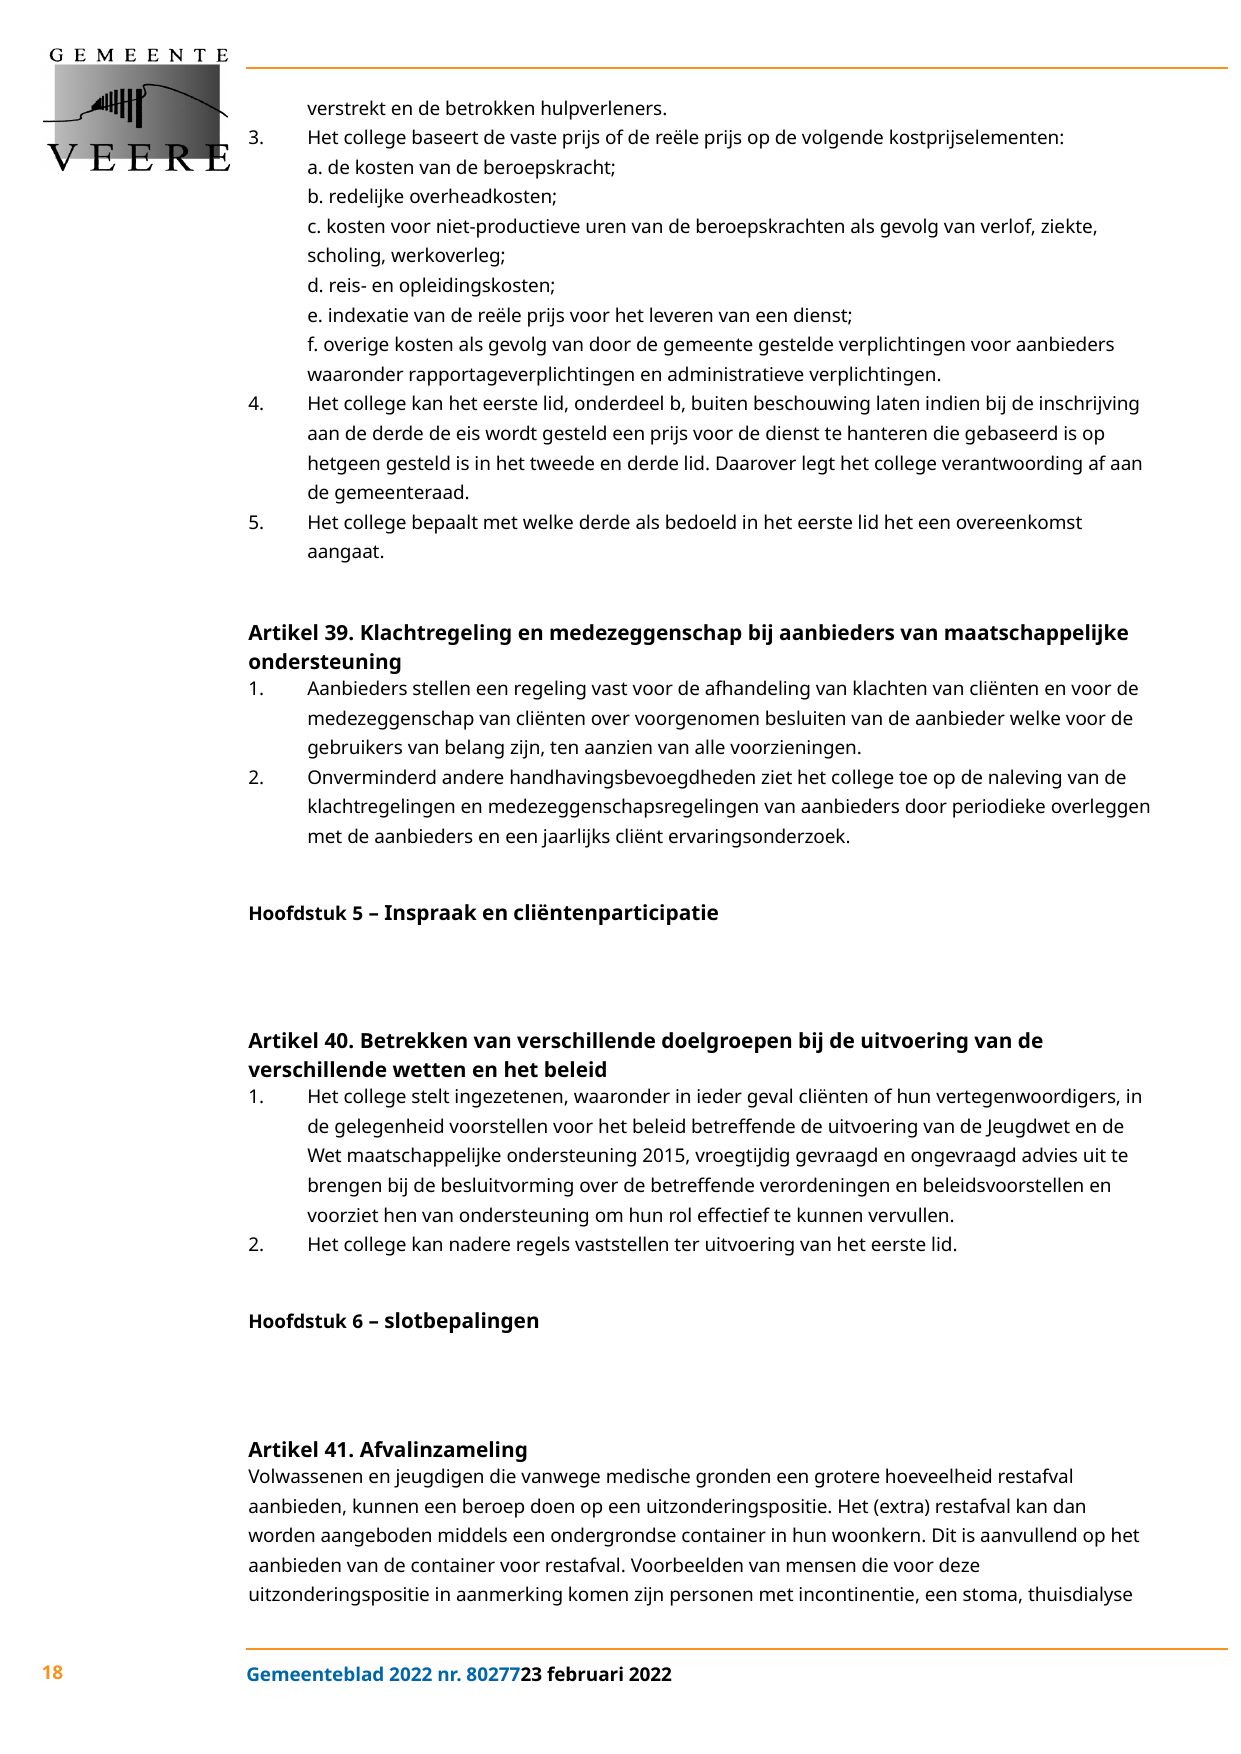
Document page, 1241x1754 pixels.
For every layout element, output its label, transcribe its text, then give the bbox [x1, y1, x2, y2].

list c. kosten voor niet-productieve uren van de beroepskrachten als gevolg van verlof, ziekte, scholing, werkoverleg; [248, 213, 1152, 268]
text Artikel 40. Betrekken van verschillende doelgroepen bij de uitvoering van de verschillende wetten en het beleid [248, 1027, 1152, 1083]
list b. redelijke overheadkosten; [248, 183, 1152, 209]
list Onverminderd andere handhavingsbevoegdheden ziet het college toe op de naleving van de klachtregelingen en medezeggenschapsregelingen van aanbieders door periodieke overleggen met de aanbieders en een jaarlijks cliënt ervaringsonderzoek. [248, 764, 1152, 849]
text Hoofdstuk 6 – slotbepalingen [248, 1307, 1152, 1335]
list Het college kan nadere regels vaststellen ter uitvoering van het eerste lid. [248, 1231, 1152, 1257]
list d. reis- en opleidingskosten; [248, 272, 1152, 298]
list f. overige kosten als gevolg van door de gemeente gestelde verplichtingen voor aanbieders waaronder rapportageverplichtingen en administratieve verplichtingen. [248, 331, 1152, 387]
list Het college kan het eerste lid, onderdeel b, buiten beschouwing laten indien bij de inschrijving aan de derde de eis wordt gesteld een prijs voor de dienst te hanteren die gebaseerd is op hetgeen gesteld is in het tweede en derde lid. Daarover legt het college verantwoording af aan de gemeenteraad. [248, 391, 1152, 505]
list Het college stelt ingezetenen, waaronder in ieder geval cliënten of hun vertegenwoordigers, in de gelegenheid voorstellen voor het beleid betreffende de uitvoering van de Jeugdwet en de Wet maatschappelijke ondersteuning 2015, vroegtijdig gevraagd en ongevraagd advies uit te brengen bij de besluitvorming over de betreffende verordeningen en beleidsvoorstellen en voorziet hen van ondersteuning om hun rol effectief te kunnen vervullen. [248, 1083, 1152, 1228]
list Het college baseert de vaste prijs of de reële prijs op de volgende kostprijselementen: [248, 124, 1152, 150]
text Volwassenen en jeugdigen die vanwege medische gronden een grotere hoeveelheid restafval aanbieden, kunnen een beroep doen op een uitzonderingspositie. Het (extra) restafval kan dan worden aangeboden middels een ondergrondse container in hun woonkern. Dit is aanvullend op het aanbieden van de container voor restafval. Voorbeelden van mensen die voor deze uitzonderingspositie in aanmerking komen zijn personen met incontinentie, een stoma, thuisdialyse [248, 1463, 1152, 1607]
text Hoofdstuk 5 – Inspraak en cliëntenparticipatie [248, 898, 1152, 927]
list a. de kosten van de beroepskracht; [248, 154, 1152, 180]
text Artikel 41. Afvalinzameling [248, 1435, 1152, 1463]
list Het college bepaalt met welke derde als bedoeld in het eerste lid het een overeenkomst aangaat. [248, 509, 1152, 564]
text Artikel 39. Klachtregeling en medezeggenschap bij aanbieders van maatschappelijke ondersteuning [248, 618, 1152, 675]
list e. indexatie van de reële prijs voor het leveren van een dienst; [248, 302, 1152, 328]
list verstrekt en de betrokken hulpverleners. [248, 95, 1152, 121]
list Aanbieders stellen een regeling vast voor de afhandeling van klachten van cliënten en voor de medezeggenschap van cliënten over voorgenomen besluiten van de aanbieder welke voor de gebruikers van belang zijn, ten aanzien van alle voorzieningen. [248, 675, 1152, 760]
picture [41, 47, 231, 172]
